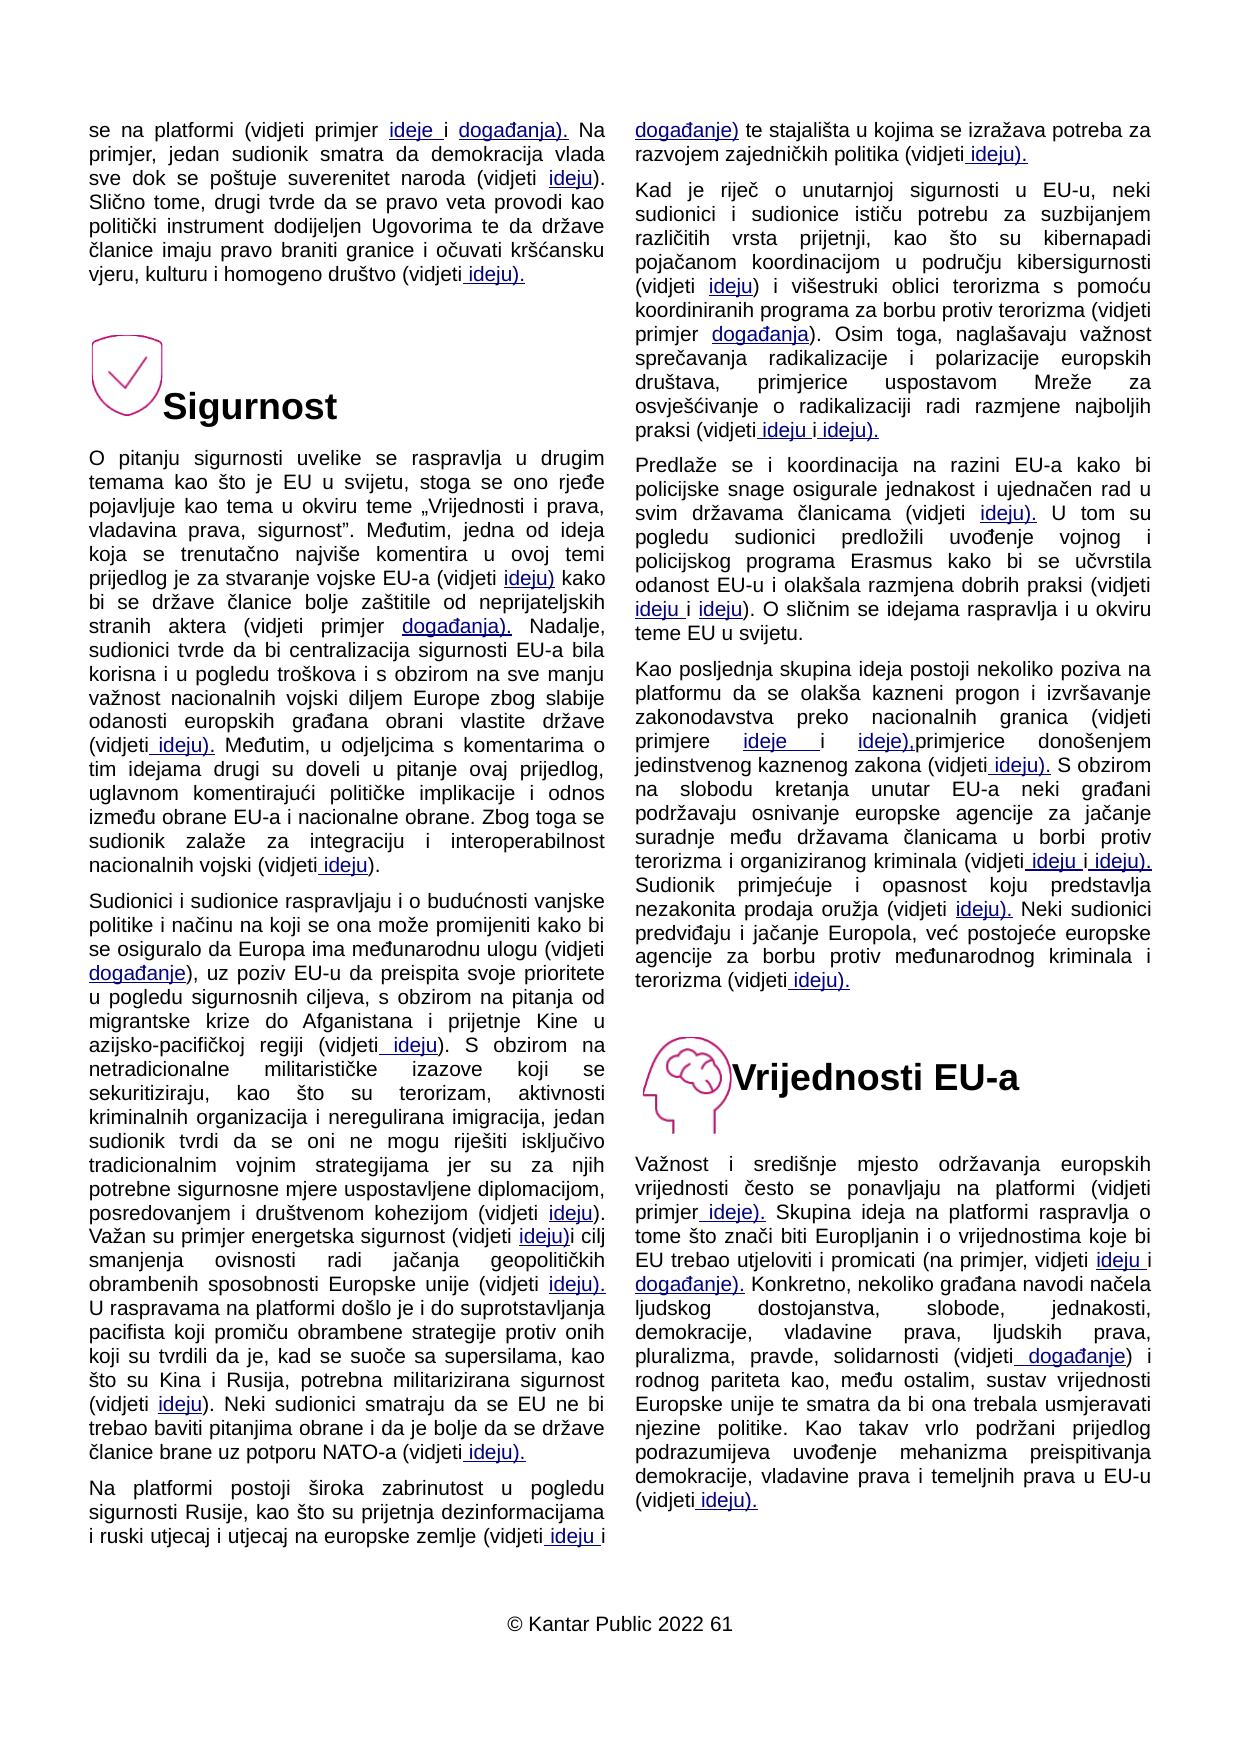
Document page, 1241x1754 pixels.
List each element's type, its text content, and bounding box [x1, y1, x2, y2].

picture [642, 1037, 732, 1134]
picture [91, 335, 163, 416]
text Važnost i središnje mjesto održavanja europskih vrijednosti često se ponavljaju na platformi (vidjeti primjer ideje). Skupina ideja na platformi raspravlja o tome što znači biti Europljanin i o vrijednostima koje bi EU trebao utjeloviti i promicati (na primjer, vidjeti ideju i događanje). Konkretno, nekoliko građana navodi načela ljudskog dostojanstva, slobode, jednakosti, demokracije, vladavine prava, ljudskih prava, pluralizma, pravde, solidarnosti (vidjeti događanje) i rodnog pariteta kao, među ostalim, sustav vrijednosti Europske unije te smatra da bi ona trebala usmjeravati njezine politike. Kao takav vrlo podržani prijedlog podrazumijeva uvođenje mehanizma preispitivanja demokracije, vladavine prava i temeljnih prava u EU-u (vidjeti ideju). [635, 1152, 1152, 1512]
text Kad je riječ o unutarnjoj sigurnosti u EU-u, neki sudionici i sudionice ističu potrebu za suzbijanjem različitih vrsta prijetnji, kao što su kibernapadi pojačanom koordinacijom u području kibersigurnosti (vidjeti ideju) i višestruki oblici terorizma s pomoću koordiniranih programa za borbu protiv terorizma (vidjeti primjer događanja). Osim toga, naglašavaju važnost sprečavanja radikalizacije i polarizacije europskih društava, primjerice uspostavom Mreže za osvješćivanje o radikalizaciji radi razmjene najboljih praksi (vidjeti ideju i ideju). [635, 178, 1152, 441]
text Predlaže se i koordinacija na razini EU-a kako bi policijske snage osigurale jednakost i ujednačen rad u svim državama članicama (vidjeti ideju). U tom su pogledu sudionici predložili uvođenje vojnog i policijskog programa Erasmus kako bi se učvrstila odanost EU-u i olakšala razmjena dobrih praksi (vidjeti ideju i ideju). O sličnim se idejama raspravlja i u okviru teme EU u svijetu. [635, 453, 1152, 645]
text događanje) te stajališta u kojima se izražava potreba za razvojem zajedničkih politika (vidjeti ideju). [635, 118, 1152, 166]
text Kao posljednja skupina ideja postoji nekoliko poziva na platformu da se olakša kazneni progon i izvršavanje zakonodavstva preko nacionalnih granica (vidjeti primjere ideje i ideje),primjerice donošenjem jedinstvenog kaznenog zakona (vidjeti ideju). S obzirom na slobodu kretanja unutar EU-a neki građani podržavaju osnivanje europske agencije za jačanje suradnje među državama članicama u borbi protiv terorizma i organiziranog kriminala (vidjeti ideju i ideju). Sudionik primjećuje i opasnost koju predstavlja nezakonita prodaja oružja (vidjeti ideju). Neki sudionici predviđaju i jačanje Europola, već postojeće europske agencije za borbu protiv međunarodnog kriminala i terorizma (vidjeti ideju). [635, 657, 1152, 992]
subtitle Vrijednosti EU-a [732, 1055, 1152, 1098]
text se na platformi (vidjeti primjer ideje i događanja). Na primjer, jedan sudionik smatra da demokracija vlada sve dok se poštuje suverenitet naroda (vidjeti ideju). Slično tome, drugi tvrde da se pravo veta provodi kao politički instrument dodijeljen Ugovorima te da države članice imaju pravo braniti granice i očuvati kršćansku vjeru, kulturu i homogeno društvo (vidjeti ideju). [88, 118, 605, 286]
text O pitanju sigurnosti uvelike se raspravlja u drugim temama kao što je EU u svijetu, stoga se ono rjeđe pojavljuje kao tema u okviru teme „Vrijednosti i prava, vladavina prava, sigurnost”. Međutim, jedna od ideja koja se trenutačno najviše komentira u ovoj temi prijedlog je za stvaranje vojske EU-a (vidjeti ideju) kako bi se države članice bolje zaštitile od neprijateljskih stranih aktera (vidjeti primjer događanja). Nadalje, sudionici tvrde da bi centralizacija sigurnosti EU-a bila korisna i u pogledu troškova i s obzirom na sve manju važnost nacionalnih vojski diljem Europe zbog slabije odanosti europskih građana obrani vlastite države (vidjeti ideju). Međutim, u odjeljcima s komentarima o tim idejama drugi su doveli u pitanje ovaj prijedlog, uglavnom komentirajući političke implikacije i odnos između obrane EU-a i nacionalne obrane. Zbog toga se sudionik zalaže za integraciju i interoperabilnost nacionalnih vojski (vidjeti ideju). [88, 446, 605, 877]
text Na platformi postoji široka zabrinutost u pogledu sigurnosti Rusije, kao što su prijetnja dezinformacijama i ruski utjecaj i utjecaj na europske zemlje (vidjeti ideju i [88, 1476, 605, 1548]
subtitle Sigurnost [88, 384, 605, 427]
text Sudionici i sudionice raspravljaju i o budućnosti vanjske politike i načinu na koji se ona može promijeniti kako bi se osiguralo da Europa ima međunarodnu ulogu (vidjeti događanje), uz poziv EU-u da preispita svoje prioritete u pogledu sigurnosnih ciljeva, s obzirom na pitanja od migrantske krize do Afganistana i prijetnje Kine u azijsko-pacifičkoj regiji (vidjeti ideju). S obzirom na netradicionalne militarističke izazove koji se sekuritiziraju, kao što su terorizam, aktivnosti kriminalnih organizacija i neregulirana imigracija, jedan sudionik tvrdi da se oni ne mogu riješiti isključivo tradicionalnim vojnim strategijama jer su za njih potrebne sigurnosne mjere uspostavljene diplomacijom, posredovanjem i društvenom kohezijom (vidjeti ideju). Važan su primjer energetska sigurnost (vidjeti ideju)i cilj smanjenja ovisnosti radi jačanja geopolitičkih obrambenih sposobnosti Europske unije (vidjeti ideju). U raspravama na platformi došlo je i do suprotstavljanja pacifista koji promiču obrambene strategije protiv onih koji su tvrdili da je, kad se suoče sa supersilama, kao što su Kina i Rusija, potrebna militarizirana sigurnost (vidjeti ideju). Neki sudionici smatraju da se EU ne bi trebao baviti pitanjima obrane i da je bolje da se države članice brane uz potporu NATO-a (vidjeti ideju). [88, 889, 605, 1464]
